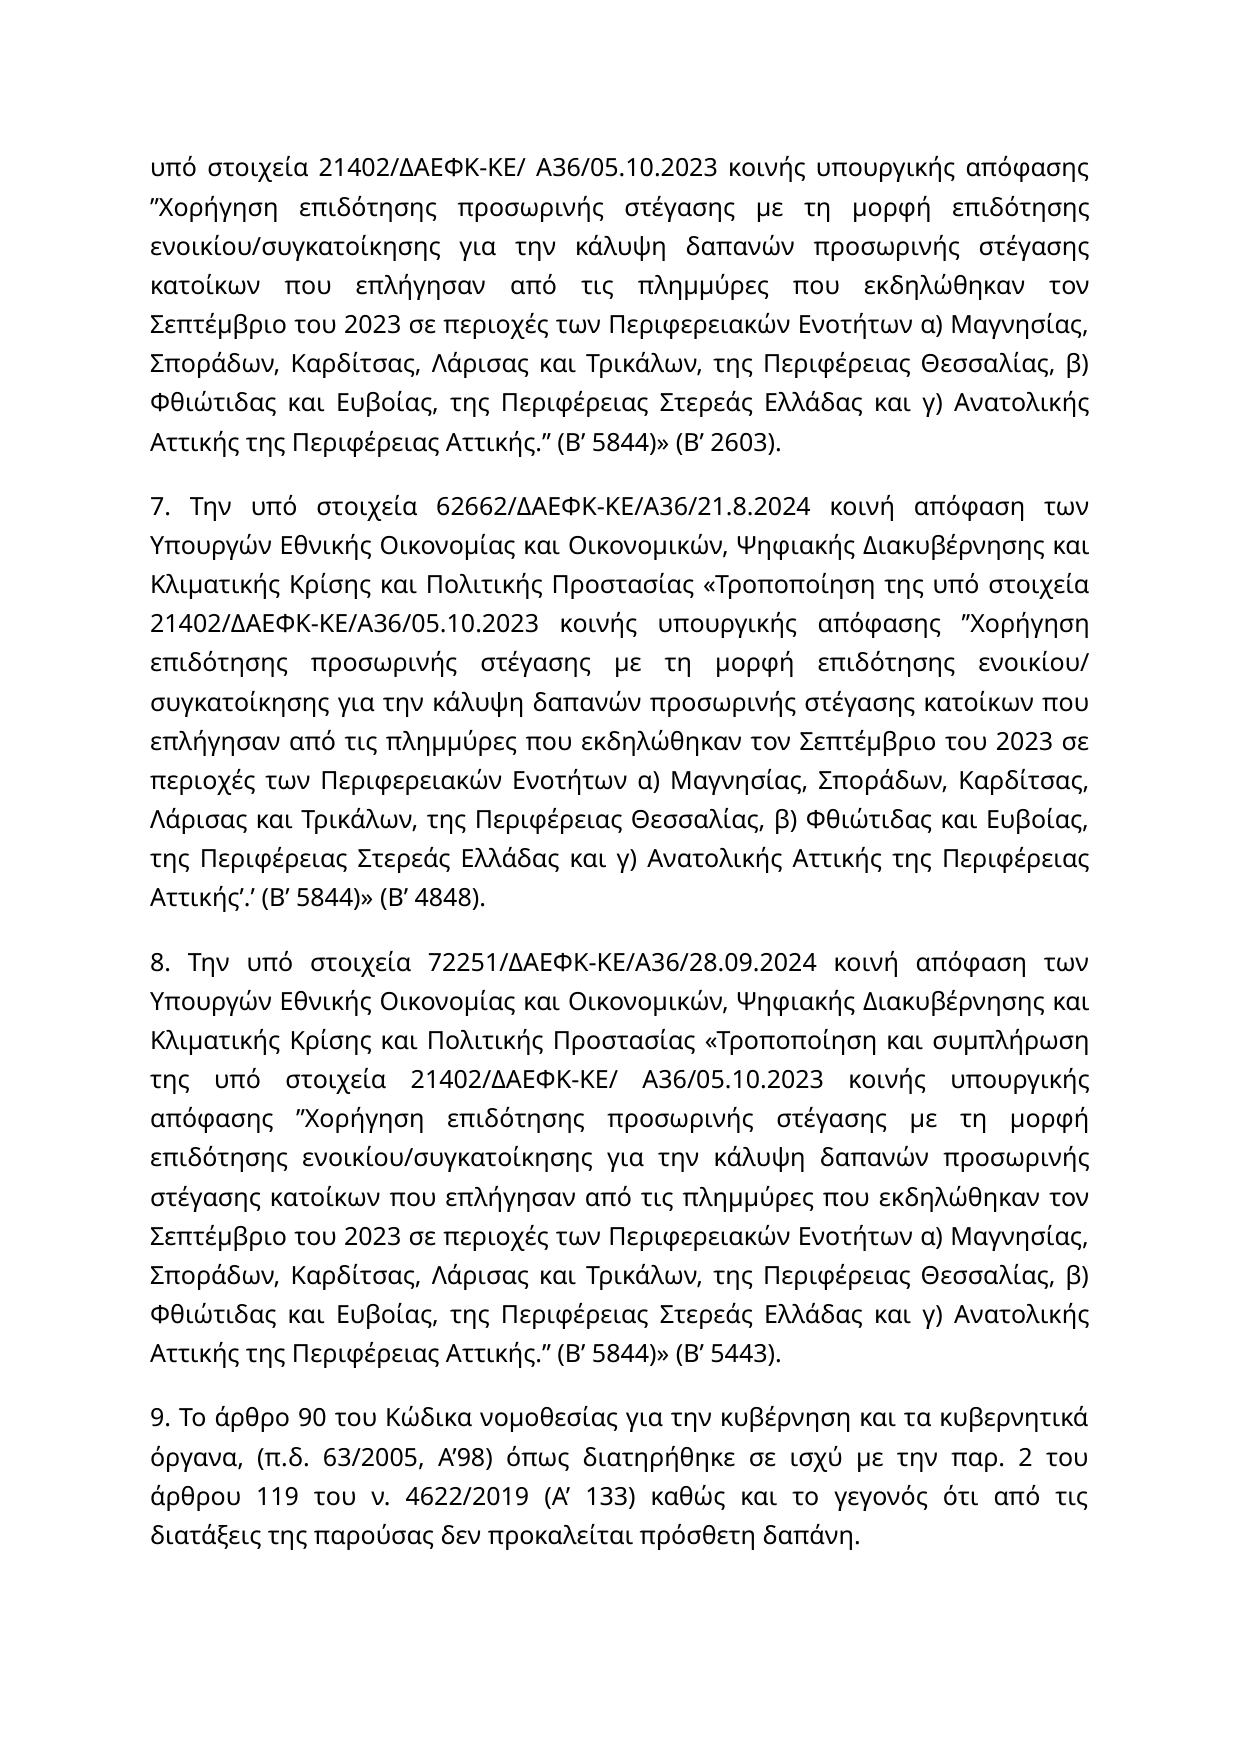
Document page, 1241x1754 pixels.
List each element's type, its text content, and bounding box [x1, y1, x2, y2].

text 9. Το άρθρο 90 του Κώδικα νομοθεσίας για την κυβέρνηση και τα κυβερνητικά όργανα, (π.δ. 63/2005, Α’98) όπως διατηρήθηκε σε ισχύ με την παρ. 2 του άρθρου 119 του ν. 4622/2019 (Α’ 133) καθώς και το γεγονός ότι από τις διατάξεις της παρούσας δεν προκαλείται πρόσθετη δαπάνη. [150, 1400, 1090, 1552]
text 7. Την υπό στοιχεία 62662/ΔΑΕΦΚ-ΚΕ/Α36/21.8.2024 κοινή απόφαση των Υπουργών Εθνικής Οικονομίας και Οικονομικών, Ψηφιακής Διακυβέρνησης και Κλιματικής Κρίσης και Πολιτικής Προστασίας «Τροποποίηση της υπό στοιχεία 21402/ΔΑΕΦΚ-ΚΕ/Α36/05.10.2023 κοινής υπουργικής απόφασης ’’Χορήγηση επιδότησης προσωρινής στέγασης με τη μορφή επιδότησης ενοικίου/ συγκατοίκησης για την κάλυψη δαπανών προσωρινής στέγασης κατοίκων που επλήγησαν από τις πλημμύρες που εκδηλώθηκαν τον Σεπτέμβριο του 2023 σε περιοχές των Περιφερειακών Ενοτήτων α) Μαγνησίας, Σποράδων, Καρδίτσας, Λάρισας και Τρικάλων, της Περιφέρειας Θεσσαλίας, β) Φθιώτιδας και Ευβοίας, της Περιφέρειας Στερεάς Ελλάδας και γ) Ανατολικής Αττικής της Περιφέρειας Αττικής’.’ (Β’ 5844)» (Β’ 4848). [150, 488, 1090, 914]
text 8. Την υπό στοιχεία 72251/ΔΑΕΦΚ-ΚΕ/Α36/28.09.2024 κοινή απόφαση των Υπουργών Εθνικής Οικονομίας και Οικονομικών, Ψηφιακής Διακυβέρνησης και Κλιματικής Κρίσης και Πολιτικής Προστασίας «Τροποποίηση και συμπλήρωση της υπό στοιχεία 21402/ΔΑΕΦΚ-ΚΕ/ Α36/05.10.2023 κοινής υπουργικής απόφασης ’’Χορήγηση επιδότησης προσωρινής στέγασης με τη μορφή επιδότησης ενοικίου/συγκατοίκησης για την κάλυψη δαπανών προσωρινής στέγασης κατοίκων που επλήγησαν από τις πλημμύρες που εκδηλώθηκαν τον Σεπτέμβριο του 2023 σε περιοχές των Περιφερειακών Ενοτήτων α) Μαγνησίας, Σποράδων, Καρδίτσας, Λάρισας και Τρικάλων, της Περιφέρειας Θεσσαλίας, β) Φθιώτιδας και Ευβοίας, της Περιφέρειας Στερεάς Ελλάδας και γ) Ανατολικής Αττικής της Περιφέρειας Αττικής.’’ (Β’ 5844)» (Β’ 5443). [150, 944, 1090, 1370]
text υπό στοιχεία 21402/ΔΑΕΦΚ-ΚΕ/ Α36/05.10.2023 κοινής υπουργικής απόφασης ’’Χορήγηση επιδότησης προσωρινής στέγασης με τη μορφή επιδότησης ενοικίου/συγκατοίκησης για την κάλυψη δαπανών προσωρινής στέγασης κατοίκων που επλήγησαν από τις πλημμύρες που εκδηλώθηκαν τον Σεπτέμβριο του 2023 σε περιοχές των Περιφερειακών Ενοτήτων α) Μαγνησίας, Σποράδων, Καρδίτσας, Λάρισας και Τρικάλων, της Περιφέρειας Θεσσαλίας, β) Φθιώτιδας και Ευβοίας, της Περιφέρειας Στερεάς Ελλάδας και γ) Ανατολικής Αττικής της Περιφέρειας Αττικής.’’ (Β’ 5844)» (Β’ 2603). [150, 150, 1090, 458]
